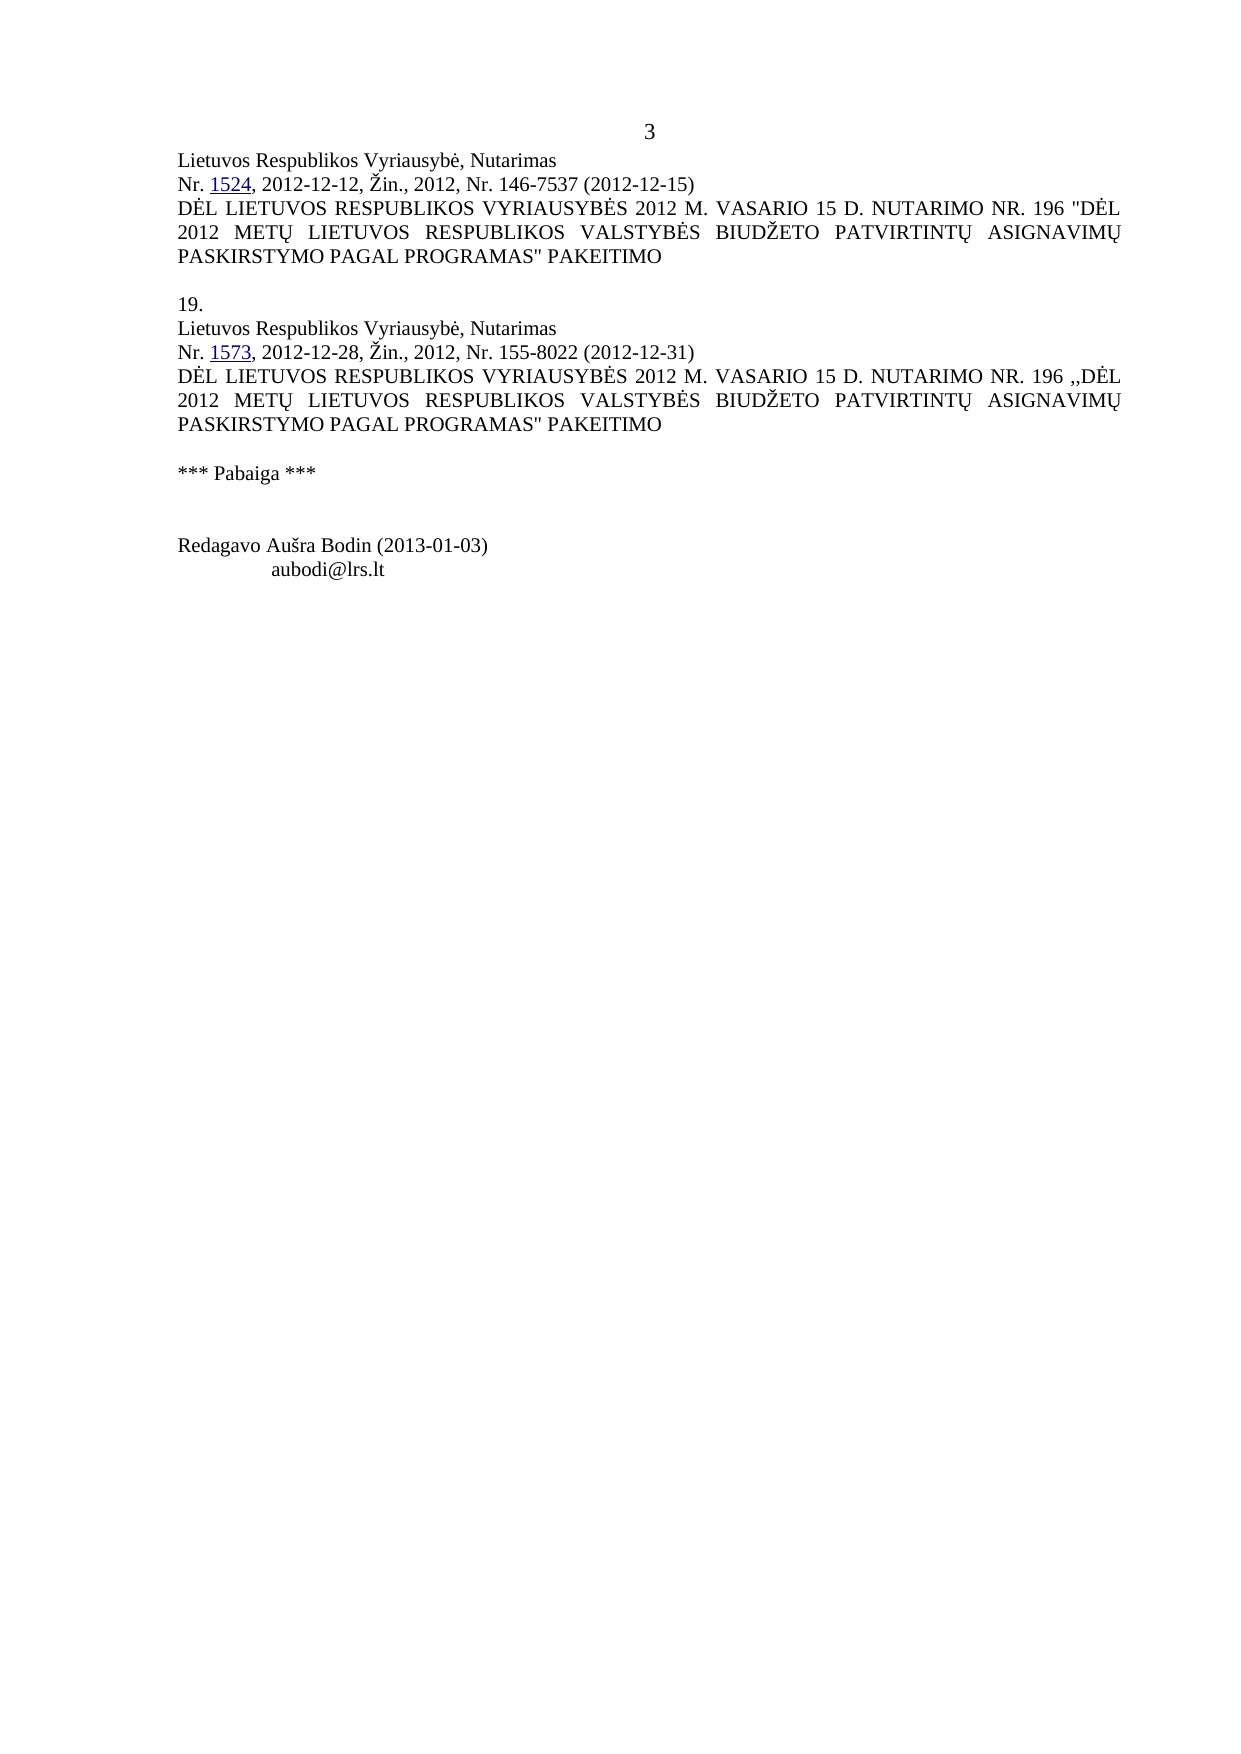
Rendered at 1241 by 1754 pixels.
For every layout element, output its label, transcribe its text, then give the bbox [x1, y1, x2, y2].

text Redagavo Aušra Bodin (2013-01-03) [177, 533, 1122, 557]
text *** Pabaiga *** [177, 460, 1122, 484]
text 19. [177, 292, 1122, 316]
text Lietuvos Respublikos Vyriausybė, Nutarimas [177, 148, 1122, 172]
text Nr. 1524, 2012-12-12, Žin., 2012, Nr. 146-7537 (2012-12-15) [177, 172, 1122, 196]
text Lietuvos Respublikos Vyriausybė, Nutarimas [177, 316, 1122, 340]
text DĖL LIETUVOS RESPUBLIKOS VYRIAUSYBĖS 2012 M. VASARIO 15 D. NUTARIMO NR. 196 ,,DĖL 2012 METŲ LIETUVOS RESPUBLIKOS VALSTYBĖS BIUDŽETO PATVIRTINTŲ ASIGNAVIMŲ PASKIRSTYMO PAGAL PROGRAMAS" PAKEITIMO [177, 364, 1122, 436]
text DĖL LIETUVOS RESPUBLIKOS VYRIAUSYBĖS 2012 M. VASARIO 15 D. NUTARIMO NR. 196 "DĖL 2012 METŲ LIETUVOS RESPUBLIKOS VALSTYBĖS BIUDŽETO PATVIRTINTŲ ASIGNAVIMŲ PASKIRSTYMO PAGAL PROGRAMAS" PAKEITIMO [177, 196, 1122, 268]
text Nr. 1573, 2012-12-28, Žin., 2012, Nr. 155-8022 (2012-12-31) [177, 340, 1122, 364]
text aubodi@lrs.lt [177, 557, 1122, 581]
